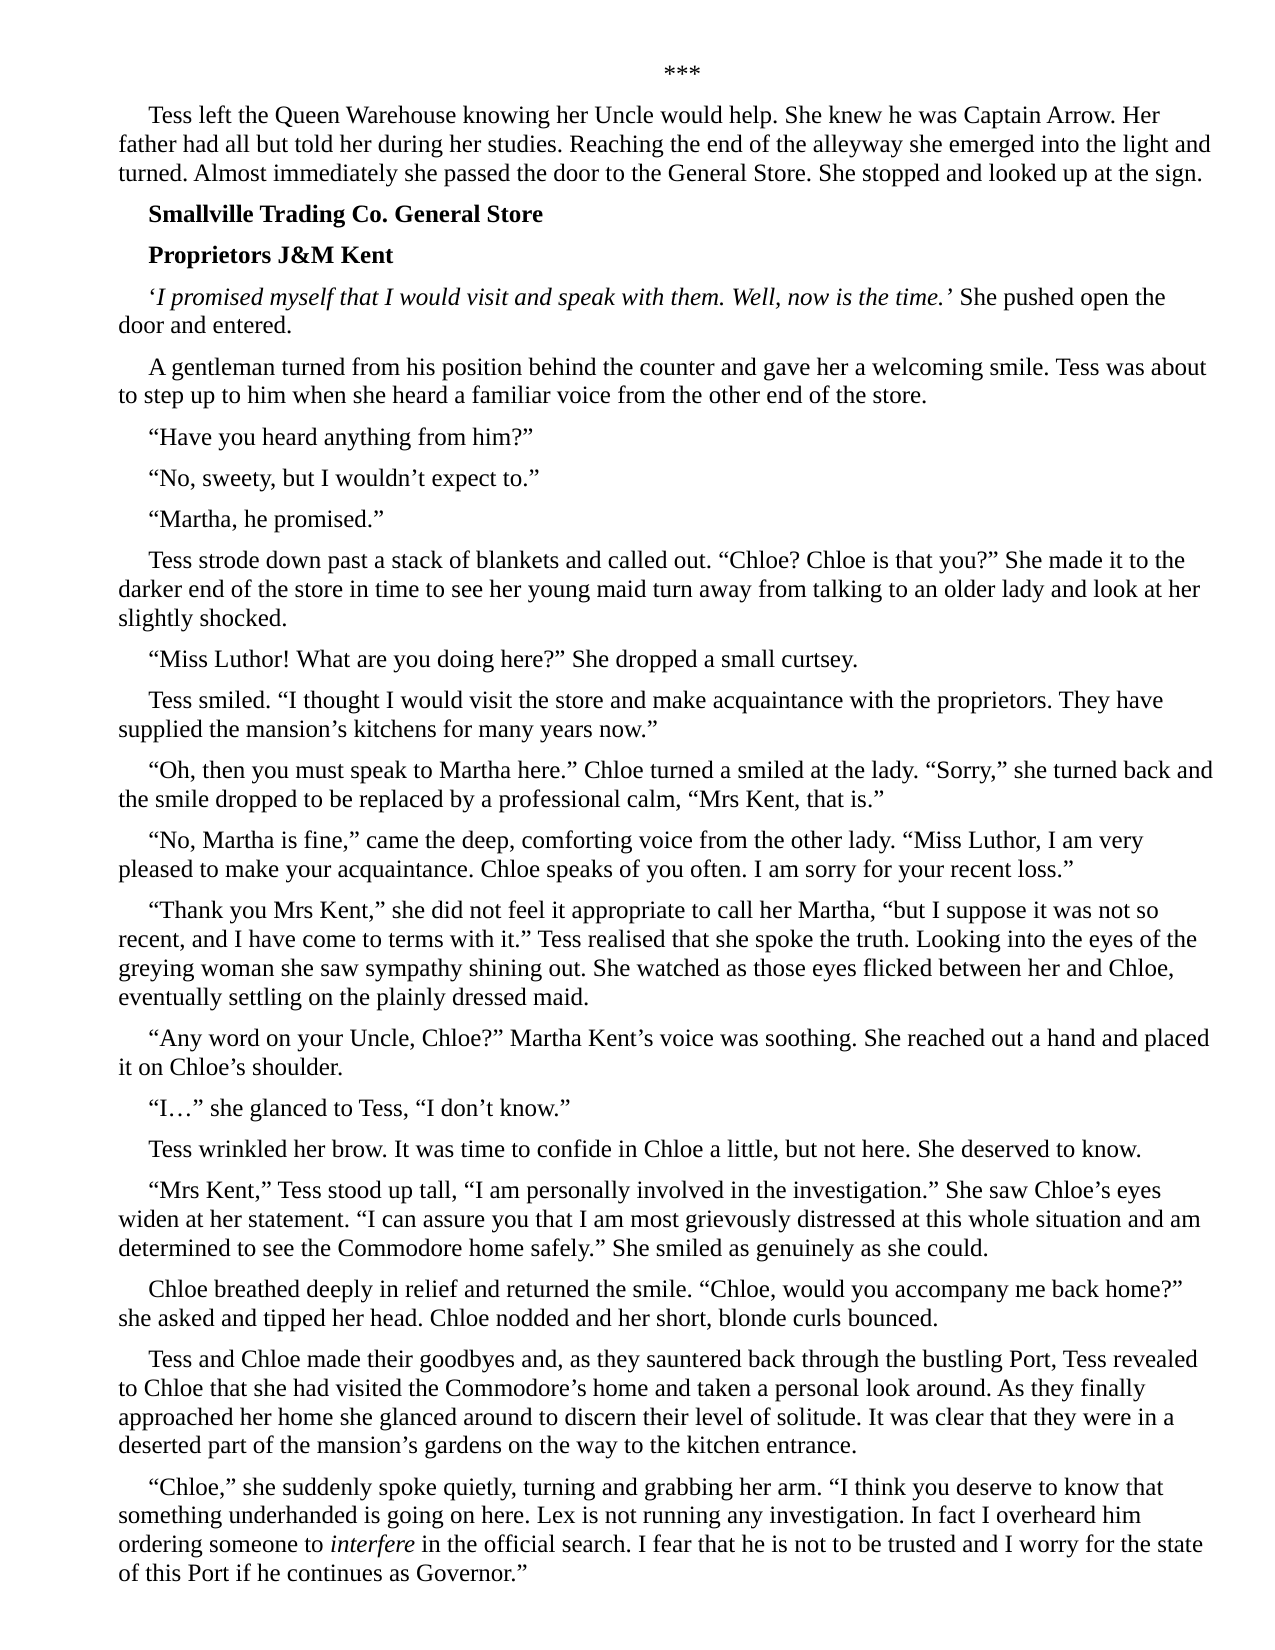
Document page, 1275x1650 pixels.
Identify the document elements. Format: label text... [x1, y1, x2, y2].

text Tess left the Queen Warehouse knowing her Uncle would help. She knew he was Captain Arrow. Her father had all but told her during her studies. Reaching the end of the alleyway she emerged into the light and turned. Almost immediately she passed the door to the General Store. She stopped and looked up at the sign. [118, 100, 1216, 187]
text “Thank you Mrs Kent,” she did not feel it appropriate to call her Martha, “but I suppose it was not so recent, and I have come to terms with it.” Tess realised that she spoke the truth. Looking into the eyes of the greying woman she saw sympathy shining out. She watched as those eyes flicked between her and Chloe, eventually settling on the plainly dressed maid. [118, 895, 1216, 1010]
text Tess wrinkled her brow. It was time to confide in Chloe a little, but not here. She deserved to know. [118, 1134, 1216, 1163]
text *** [118, 59, 1216, 88]
text “Miss Luthor! What are you doing here?” She dropped a small curtsey. [118, 644, 1216, 673]
text Tess smiled. “I thought I would visit the store and make acquaintance with the proprietors. They have supplied the mansion’s kitchens for many years now.” [118, 685, 1216, 743]
text “Mrs Kent,” Tess stood up tall, “I am personally involved in the investigation.” She saw Chloe’s eyes widen at her statement. “I can assure you that I am most grievously distressed at this whole situation and am determined to see the Commodore home safely.” She smiled as genuinely as she could. [118, 1175, 1216, 1262]
text Proprietors J&M Kent [118, 240, 1216, 269]
text “No, Martha is fine,” came the deep, comforting voice from the other lady. “Miss Luthor, I am very pleased to make your acquaintance. Chloe speaks of you often. I am sorry for your recent loss.” [118, 825, 1216, 883]
text Tess and Chloe made their goodbyes and, as they sauntered back through the bustling Port, Tess revealed to Chloe that she had visited the Commodore’s home and taken a personal look around. As they finally approached her home she glanced around to discern their level of solitude. It was clear that they were in a deserted part of the mansion’s gardens on the way to the kitchen entrance. [118, 1344, 1216, 1459]
text Chloe breathed deeply in relief and returned the smile. “Chloe, would you accompany me back home?” she asked and tipped her head. Chloe nodded and her short, blonde curls bounced. [118, 1274, 1216, 1332]
text “No, sweety, but I wouldn’t expect to.” [118, 463, 1216, 492]
text Smallville Trading Co. General Store [118, 199, 1216, 228]
text A gentleman turned from his position behind the counter and gave her a welcoming smile. Tess was about to step up to him when she heard a familiar voice from the other end of the store. [118, 352, 1216, 409]
text ‘I promised myself that I would visit and speak with them. Well, now is the time.’ She pushed open the door and entered. [118, 282, 1216, 339]
text “Any word on your Uncle, Chloe?” Martha Kent’s voice was soothing. She reached out a hand and placed it on Chloe’s shoulder. [118, 1023, 1216, 1080]
text “Martha, he promised.” [118, 504, 1216, 533]
text Tess strode down past a stack of blankets and called out. “Chloe? Chloe is that you?” She made it to the darker end of the store in time to see her young maid turn away from talking to an older lady and look at her slightly shocked. [118, 545, 1216, 632]
text “Have you heard anything from him?” [118, 422, 1216, 450]
text “Oh, then you must speak to Martha here.” Chloe turned a smiled at the lady. “Sorry,” she turned back and the smile dropped to be replaced by a professional calm, “Mrs Kent, that is.” [118, 755, 1216, 813]
text “I…” she glanced to Tess, “I don’t know.” [118, 1093, 1216, 1122]
text “Chloe,” she suddenly spoke quietly, turning and grabbing her arm. “I think you deserve to know that something underhanded is going on here. Lex is not running any investigation. In fact I overheard him ordering someone to interfere in the official search. I fear that he is not to be trusted and I worry for the state of this Port if he continues as Governor.” [118, 1472, 1216, 1587]
